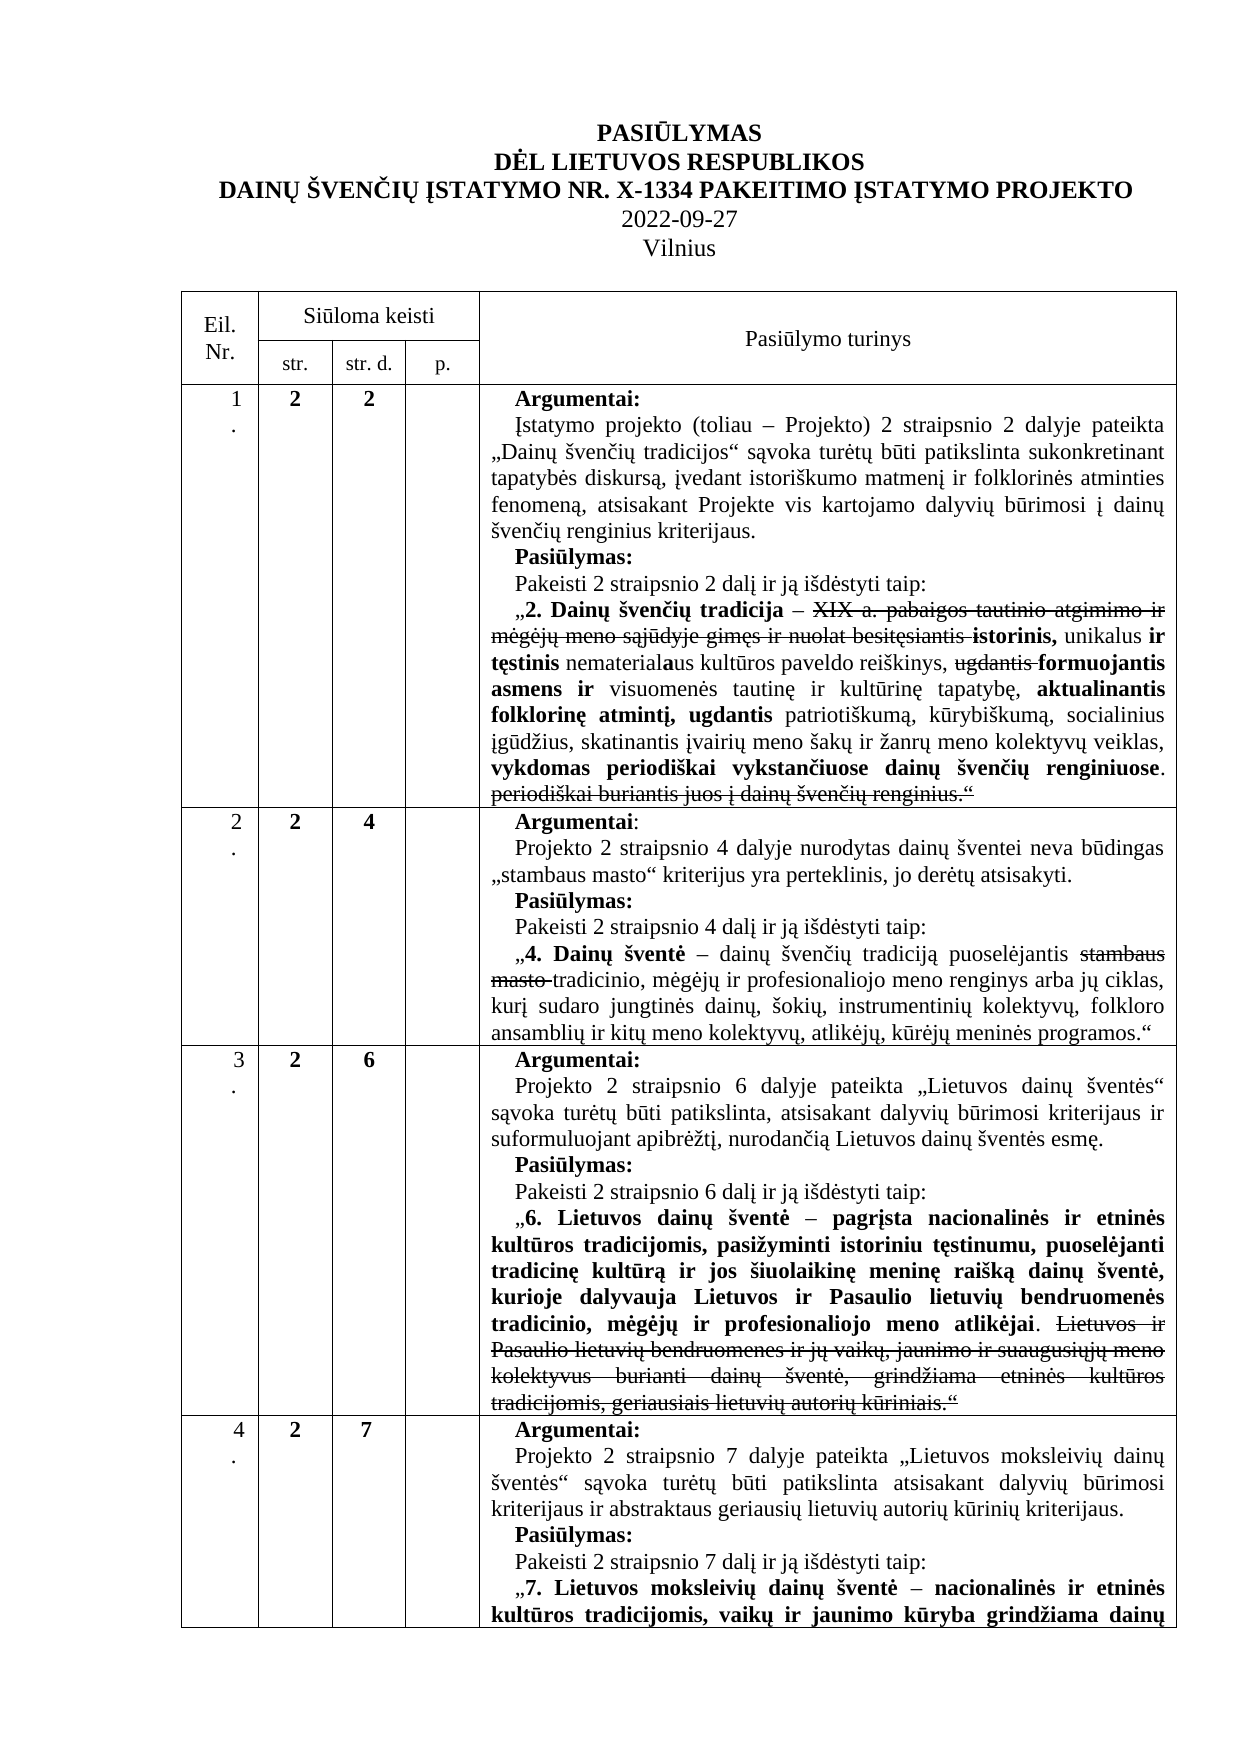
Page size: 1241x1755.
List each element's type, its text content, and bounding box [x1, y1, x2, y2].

table_cell Argumentai: Įstatymo projekto (toliau – Projekto) 2 straipsnio 2 dalyje pateikta „Dainų švenčių tradicijos“ sąvoka turėtų būti patikslinta sukonkretinant tapatybės diskursą, įvedant istoriškumo matmenį ir folklorinės atminties fenomeną, atsisakant Projekte vis kartojamo dalyvių būrimosi į dainų švenčių renginius kriterijaus. Pasiūlymas: Pakeisti 2 straipsnio 2 dalį ir ją išdėstyti taip: „2. Dainų švenčių tradicija – XIX a. pabaigos tautinio atgimimo ir mėgėjų meno sąjūdyje gimęs ir nuolat besitęsiantis istorinis, unikalus ir tęstinis nematerialaus kultūros paveldo reiškinys, ugdantis formuojantis asmens ir visuomenės tautinę ir kultūrinę tapatybę, aktualinantis folklorinę atmintį, ugdantis patriotiškumą, kūrybiškumą, socialinius įgūdžius, skatinantis įvairių meno šakų ir žanrų meno kolektyvų veiklas, vykdomas periodiškai vykstančiuose dainų švenčių renginiuose. periodiškai buriantis juos į dainų švenčių renginius.“ [480, 385, 1176, 807]
table_cell 2 [333, 385, 405, 807]
table_header Eil. Nr. [182, 292, 258, 384]
table_cell [406, 1416, 479, 1627]
text DAINŲ ŠVENČIŲ ĮSTATYMO NR. X-1334 PAKEITIMO ĮSTATYMO PROJEKTO [177, 176, 1181, 204]
table_cell [182, 385, 258, 807]
table_cell [182, 1416, 258, 1627]
table_header Siūloma keisti [259, 292, 479, 340]
text 2022-09-27 [177, 204, 1181, 233]
table_cell 2 [259, 385, 332, 807]
table_cell 2 [259, 1416, 332, 1627]
table_cell str. d. [333, 341, 405, 384]
table_cell Argumentai: Projekto 2 straipsnio 7 dalyje pateikta „Lietuvos moksleivių dainų šventės“ sąvoka turėtų būti patikslinta atsisakant dalyvių būrimosi kriterijaus ir abstraktaus geriausių lietuvių autorių kūrinių kriterijaus. Pasiūlymas: Pakeisti 2 straipsnio 7 dalį ir ją išdėstyti taip: „7. Lietuvos moksleivių dainų šventė – nacionalinės ir etninės kultūros tradicijomis, vaikų ir jaunimo kūryba grindžiama dainų [480, 1416, 1176, 1627]
text DĖL LIETUVOS RESPUBLIKOS [177, 147, 1181, 176]
table_cell [406, 385, 479, 807]
table_cell [406, 808, 479, 1045]
table_cell 2 [259, 808, 332, 1045]
text Vilnius [177, 233, 1181, 262]
table_cell 2 [259, 1046, 332, 1415]
table_cell 4 [333, 808, 405, 1045]
table_header Pasiūlymo turinys [480, 292, 1176, 384]
table_cell [182, 808, 258, 1045]
table_cell p. [406, 341, 479, 384]
table_cell 7 [333, 1416, 405, 1627]
table_cell 6 [333, 1046, 405, 1415]
table_cell [406, 1046, 479, 1415]
table_cell str. [259, 341, 332, 384]
table_cell Argumentai: Projekto 2 straipsnio 4 dalyje nurodytas dainų šventei neva būdingas „stambaus masto“ kriterijus yra perteklinis, jo derėtų atsisakyti. Pasiūlymas: Pakeisti 2 straipsnio 4 dalį ir ją išdėstyti taip: „4. Dainų šventė – dainų švenčių tradiciją puoselėjantis stambaus masto tradicinio, mėgėjų ir profesionaliojo meno renginys arba jų ciklas, kurį sudaro jungtinės dainų, šokių, instrumentinių kolektyvų, folkloro ansamblių ir kitų meno kolektyvų, atlikėjų, kūrėjų meninės programos.“ [480, 808, 1176, 1045]
table_cell [182, 1046, 258, 1415]
table_cell Argumentai: Projekto 2 straipsnio 6 dalyje pateikta „Lietuvos dainų šventės“ sąvoka turėtų būti patikslinta, atsisakant dalyvių būrimosi kriterijaus ir suformuluojant apibrėžtį, nurodančią Lietuvos dainų šventės esmę. Pasiūlymas: Pakeisti 2 straipsnio 6 dalį ir ją išdėstyti taip: „6. Lietuvos dainų šventė – pagrįsta nacionalinės ir etninės kultūros tradicijomis, pasižyminti istoriniu tęstinumu, puoselėjanti tradicinę kultūrą ir jos šiuolaikinę meninę raišką dainų šventė, kurioje dalyvauja Lietuvos ir Pasaulio lietuvių bendruomenės tradicinio, mėgėjų ir profesionaliojo meno atlikėjai. Lietuvos ir Pasaulio lietuvių bendruomenes ir jų vaikų, jaunimo ir suaugusiųjų meno kolektyvus burianti dainų šventė, grindžiama etninės kultūros tradicijomis, geriausiais lietuvių autorių kūriniais.“ [480, 1046, 1176, 1415]
text PASIŪLYMAS [177, 118, 1181, 147]
